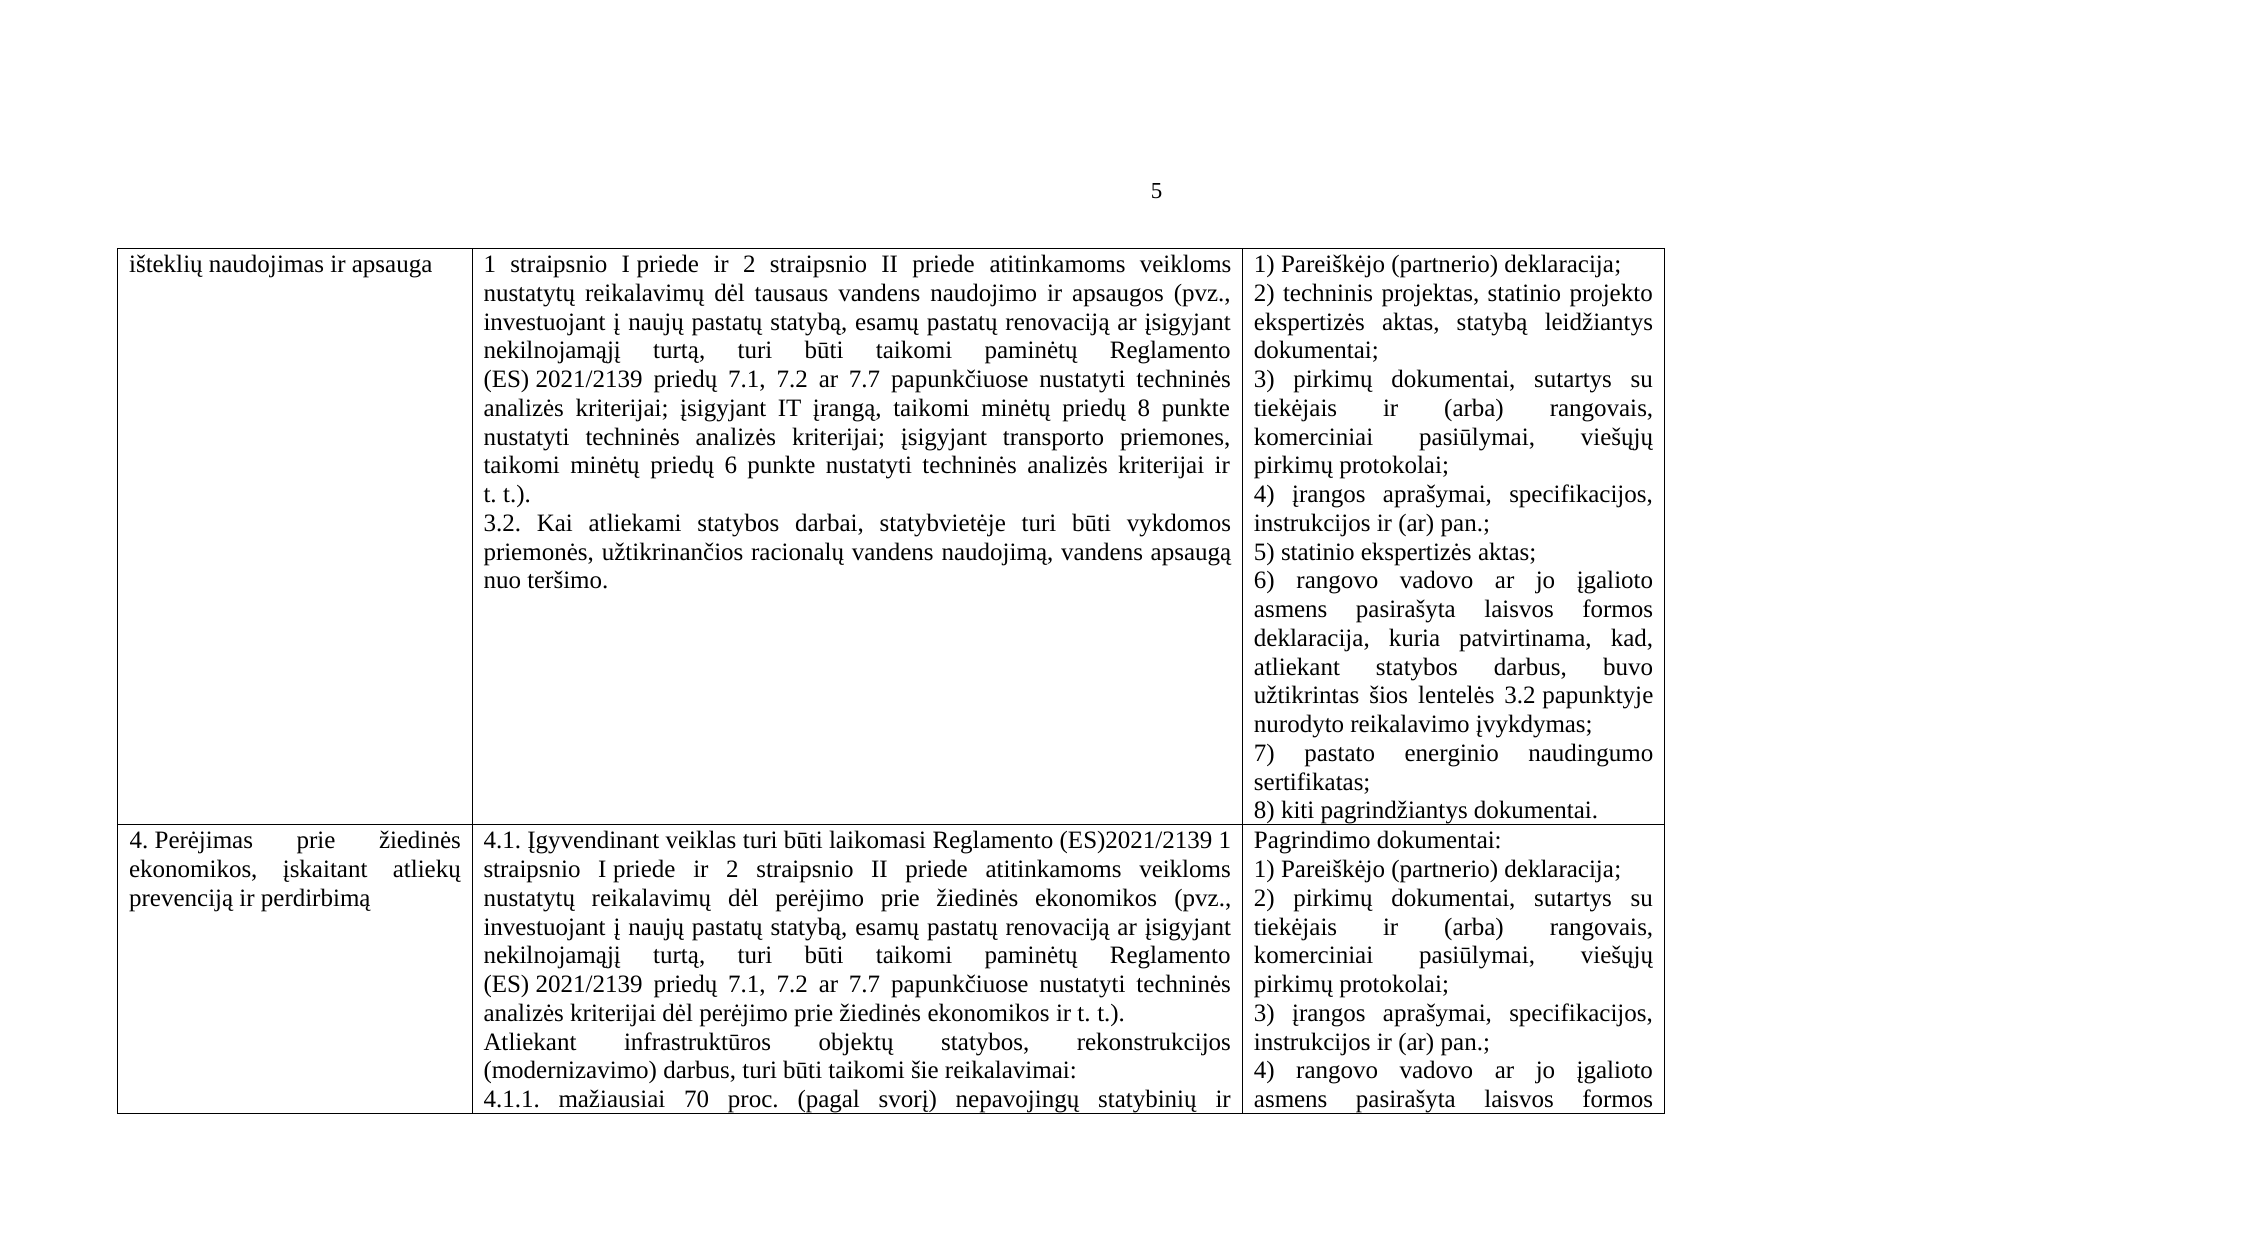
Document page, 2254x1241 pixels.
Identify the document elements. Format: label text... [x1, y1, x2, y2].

table_cell 4. Perėjimas prie žiedinės ekonomikos, įskaitant atliekų prevenciją ir perdirbimą [118, 825, 472, 1113]
table_cell išteklių naudojimas ir apsauga [118, 249, 472, 824]
table_cell 4.1. Įgyvendinant veiklas turi būti laikomasi Reglamento (ES)2021/2139 1 straipsnio I priede ir 2 straipsnio II priede atitinkamoms veikloms nustatytų reikalavimų dėl perėjimo prie žiedinės ekonomikos (pvz., investuojant į naujų pastatų statybą, esamų pastatų renovaciją ar įsigyjant nekilnojamąjį turtą, turi būti taikomi paminėtų Reglamento (ES) 2021/2139 priedų 7.1, 7.2 ar 7.7 papunkčiuose nustatyti techninės analizės kriterijai dėl perėjimo prie žiedinės ekonomikos ir t. t.). Atliekant infrastruktūros objektų statybos, rekonstrukcijos (modernizavimo) darbus, turi būti taikomi šie reikalavimai: 4.1.1. mažiausiai 70 proc. (pagal svorį) nepavojingų statybinių ir [473, 825, 1242, 1113]
table_cell 1) Pareiškėjo (partnerio) deklaracija; 2) techninis projektas, statinio projekto ekspertizės aktas, statybą leidžiantys dokumentai; 3) pirkimų dokumentai, sutartys su tiekėjais ir (arba) rangovais, komerciniai pasiūlymai, viešųjų pirkimų protokolai; 4) įrangos aprašymai, specifikacijos, instrukcijos ir (ar) pan.; 5) statinio ekspertizės aktas; 6) rangovo vadovo ar jo įgalioto asmens pasirašyta laisvos formos deklaracija, kuria patvirtinama, kad, atliekant statybos darbus, buvo užtikrintas šios lentelės 3.2 papunktyje nurodyto reikalavimo įvykdymas; 7) pastato energinio naudingumo sertifikatas; 8) kiti pagrindžiantys dokumentai. [1243, 249, 1664, 824]
table_cell 1 straipsnio I priede ir 2 straipsnio II priede atitinkamoms veikloms nustatytų reikalavimų dėl tausaus vandens naudojimo ir apsaugos (pvz., investuojant į naujų pastatų statybą, esamų pastatų renovaciją ar įsigyjant nekilnojamąjį turtą, turi būti taikomi paminėtų Reglamento (ES) 2021/2139 priedų 7.1, 7.2 ar 7.7 papunkčiuose nustatyti techninės analizės kriterijai; įsigyjant IT įrangą, taikomi minėtų priedų 8 punkte nustatyti techninės analizės kriterijai; įsigyjant transporto priemones, taikomi minėtų priedų 6 punkte nustatyti techninės analizės kriterijai ir t. t.). 3.2. Kai atliekami statybos darbai, statybvietėje turi būti vykdomos priemonės, užtikrinančios racionalų vandens naudojimą, vandens apsaugą nuo teršimo. [473, 249, 1242, 824]
table_cell Pagrindimo dokumentai: 1) Pareiškėjo (partnerio) deklaracija; 2) pirkimų dokumentai, sutartys su tiekėjais ir (arba) rangovais, komerciniai pasiūlymai, viešųjų pirkimų protokolai; 3) įrangos aprašymai, specifikacijos, instrukcijos ir (ar) pan.; 4) rangovo vadovo ar jo įgalioto asmens pasirašyta laisvos formos [1243, 825, 1664, 1113]
